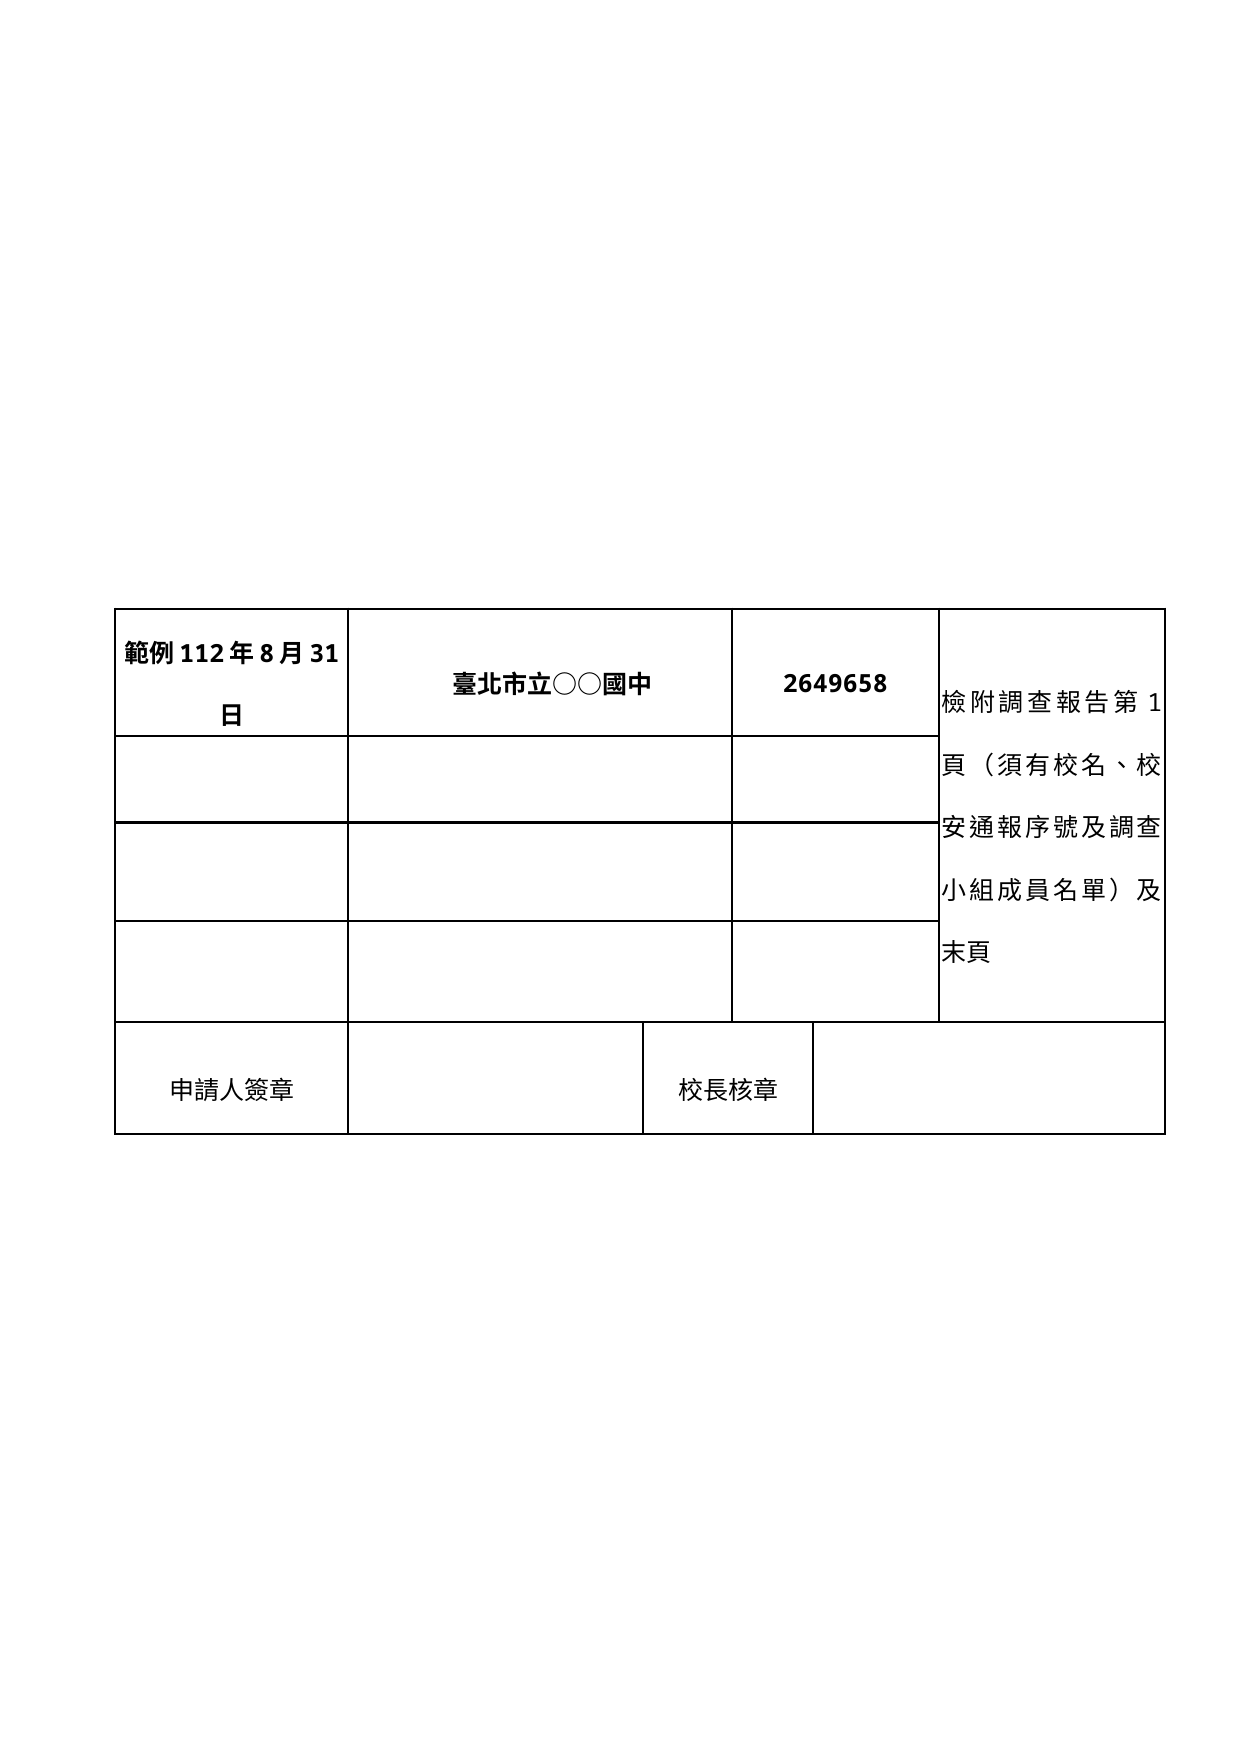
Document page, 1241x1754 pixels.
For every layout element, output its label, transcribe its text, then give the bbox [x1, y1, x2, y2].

table_cell 申請人簽章 [116, 1023, 347, 1133]
table_cell [733, 737, 938, 821]
table_cell [733, 824, 938, 920]
table_cell 2649658 [733, 610, 938, 735]
table_cell [349, 737, 731, 821]
table_cell [733, 922, 938, 1021]
table_cell 臺北市立○○國中 [349, 610, 731, 735]
table_cell 校長核章 [644, 1023, 812, 1133]
table_cell [116, 737, 347, 821]
table_cell [116, 824, 347, 920]
table_cell 檢附調查報告第1頁（須有校名、校安通報序號及調查小組成員名單）及末頁 [940, 610, 1164, 1021]
table_cell [349, 1023, 642, 1133]
table_cell [349, 922, 731, 1021]
table_cell [349, 824, 731, 920]
table_cell 範例112年8月31日 [116, 610, 347, 735]
table_cell [814, 1023, 1164, 1133]
table_cell [116, 922, 347, 1021]
